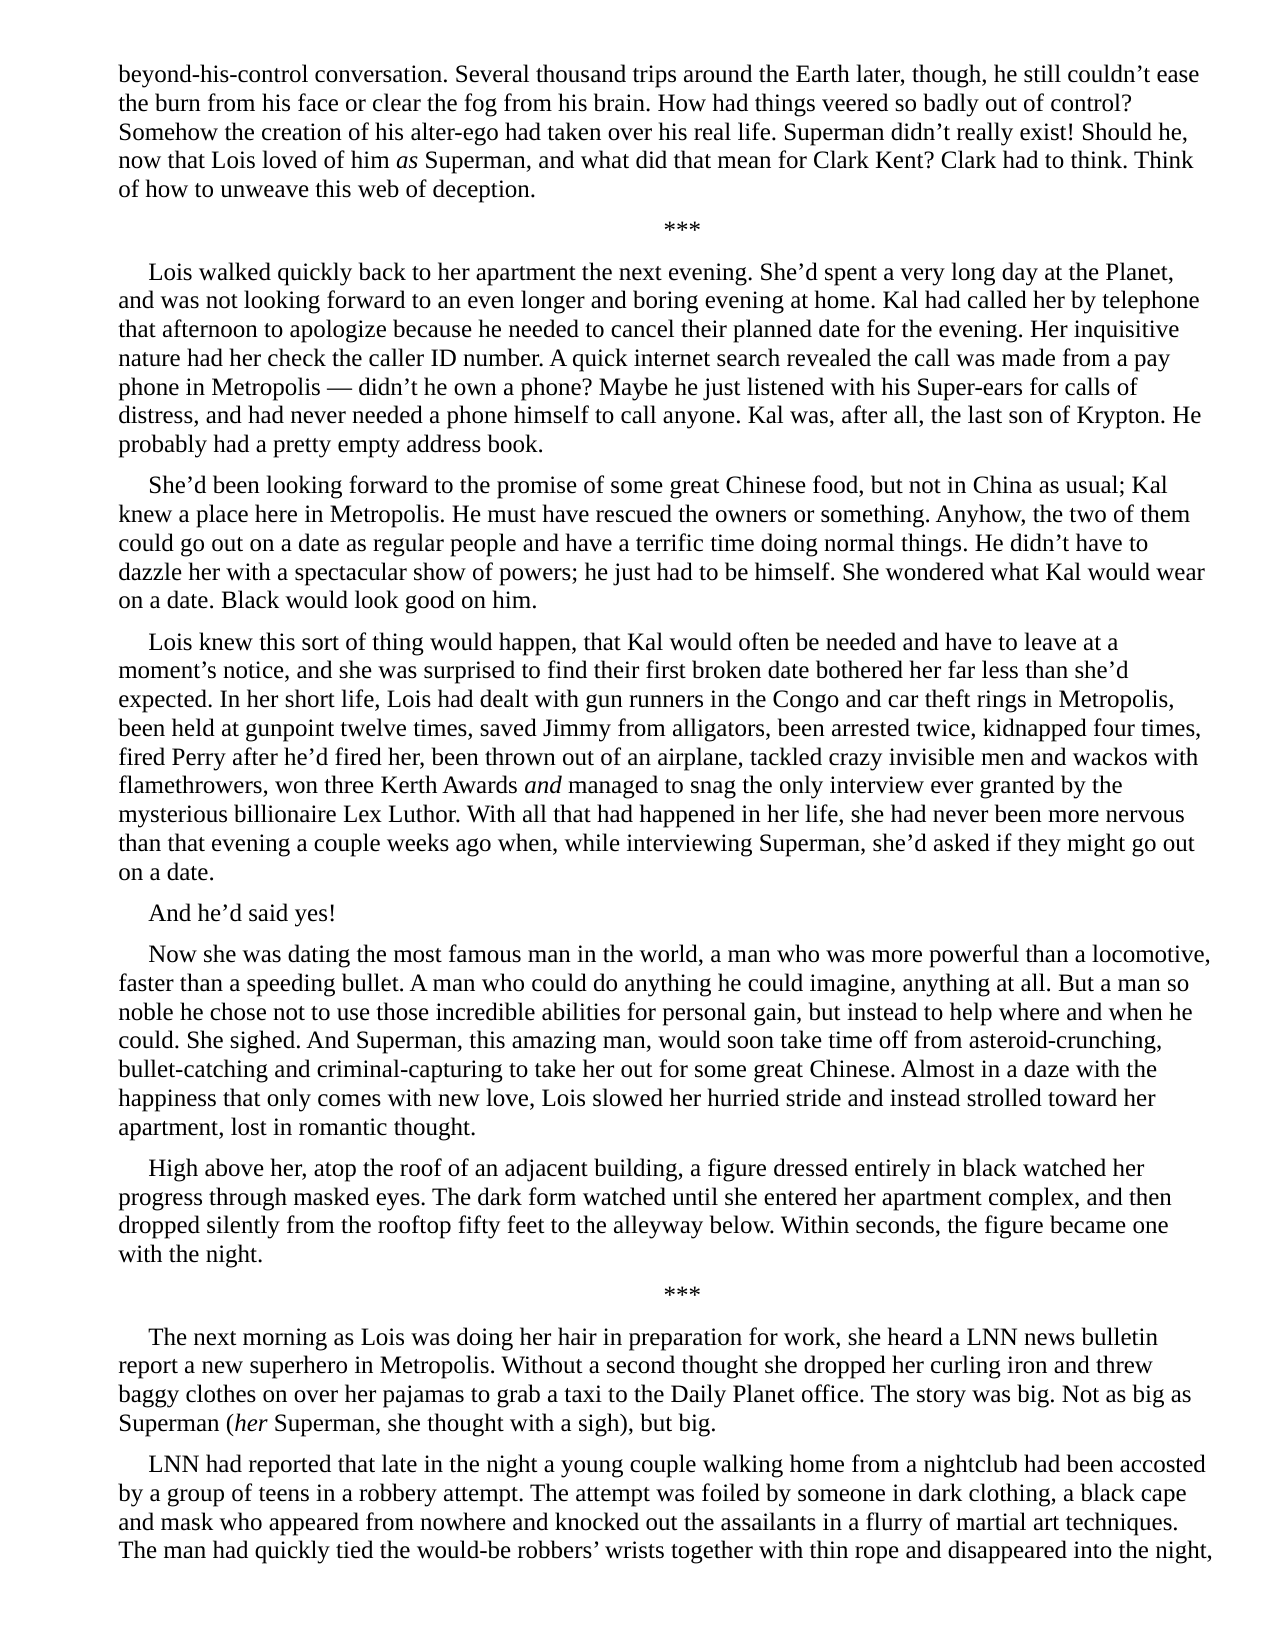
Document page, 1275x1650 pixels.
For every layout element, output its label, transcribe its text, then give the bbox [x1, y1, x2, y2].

text High above her, atop the roof of an adjacent building, a figure dressed entirely in black watched her progress through masked eyes. The dark form watched until she entered her apartment complex, and then dropped silently from the rooftop fifty feet to the alleyway below. Within seconds, the figure became one with the night. [118, 1153, 1216, 1268]
text She’d been looking forward to the promise of some great Chinese food, but not in China as usual; Kal knew a place here in Metropolis. He must have rescued the owners or something. Anyhow, the two of them could go out on a date as regular people and have a terrific time doing normal things. He didn’t have to dazzle her with a spectacular show of powers; he just had to be himself. She wondered what Kal would wear on a date. Black would look good on him. [118, 470, 1216, 614]
text *** [118, 1280, 1216, 1309]
text Lois knew this sort of thing would happen, that Kal would often be needed and have to leave at a moment’s notice, and she was surprised to find their first broken date bothered her far less than she’d expected. In her short life, Lois had dealt with gun runners in the Congo and car theft rings in Metropolis, been held at gunpoint twelve times, saved Jimmy from alligators, been arrested twice, kidnapped four times, fired Perry after he’d fired her, been thrown out of an airplane, tackled crazy invisible men and wackos with flamethrowers, won three Kerth Awards and managed to snag the only interview ever granted by the mysterious billionaire Lex Luthor. With all that had happened in her life, she had never been more nervous than that evening a couple weeks ago when, while interviewing Superman, she’d asked if they might go out on a date. [118, 627, 1216, 885]
text And he’d said yes! [118, 898, 1216, 927]
text Lois walked quickly back to her apartment the next evening. She’d spent a very long day at the Planet, and was not looking forward to an even longer and boring evening at home. Kal had called her by telephone that afternoon to apologize because he needed to cancel their planned date for the evening. Her inquisitive nature had her check the caller ID number. A quick internet search revealed the call was made from a pay phone in Metropolis — didn’t he own a phone? Maybe he just listened with his Super-ears for calls of distress, and had never needed a phone himself to call anyone. Kal was, after all, the last son of Krypton. He probably had a pretty empty address book. [118, 257, 1216, 458]
text beyond-his-control conversation. Several thousand trips around the Earth later, though, he still couldn’t ease the burn from his face or clear the fog from his brain. How had things veered so badly out of control? Somehow the creation of his alter-ego had taken over his real life. Superman didn’t really exist! Should he, now that Lois loved of him as Superman, and what did that mean for Clark Kent? Clark had to think. Think of how to unweave this web of deception. [118, 59, 1216, 203]
text The next morning as Lois was doing her hair in preparation for work, she heard a LNN news bulletin report a new superhero in Metropolis. Without a second thought she dropped her curling iron and threw baggy clothes on over her pajamas to grab a taxi to the Daily Planet office. The story was big. Not as big as Superman (her Superman, she thought with a sigh), but big. [118, 1322, 1216, 1437]
text Now she was dating the most famous man in the world, a man who was more powerful than a locomotive, faster than a speeding bullet. A man who could do anything he could imagine, anything at all. But a man so noble he chose not to use those incredible abilities for personal gain, but instead to help where and when he could. She sighed. And Superman, this amazing man, would soon take time off from asteroid-crunching, bullet-catching and criminal-capturing to take her out for some great Chinese. Almost in a daze with the happiness that only comes with new love, Lois slowed her hurried stride and instead strolled toward her apartment, lost in romantic thought. [118, 939, 1216, 1140]
text LNN had reported that late in the night a young couple walking home from a nightclub had been accosted by a group of teens in a robbery attempt. The attempt was foiled by someone in dark clothing, a black cape and mask who appeared from nowhere and knocked out the assailants in a flurry of martial art techniques. The man had quickly tied the would-be robbers’ wrists together with thin rope and disappeared into the night, [118, 1449, 1216, 1564]
text *** [118, 215, 1216, 244]
